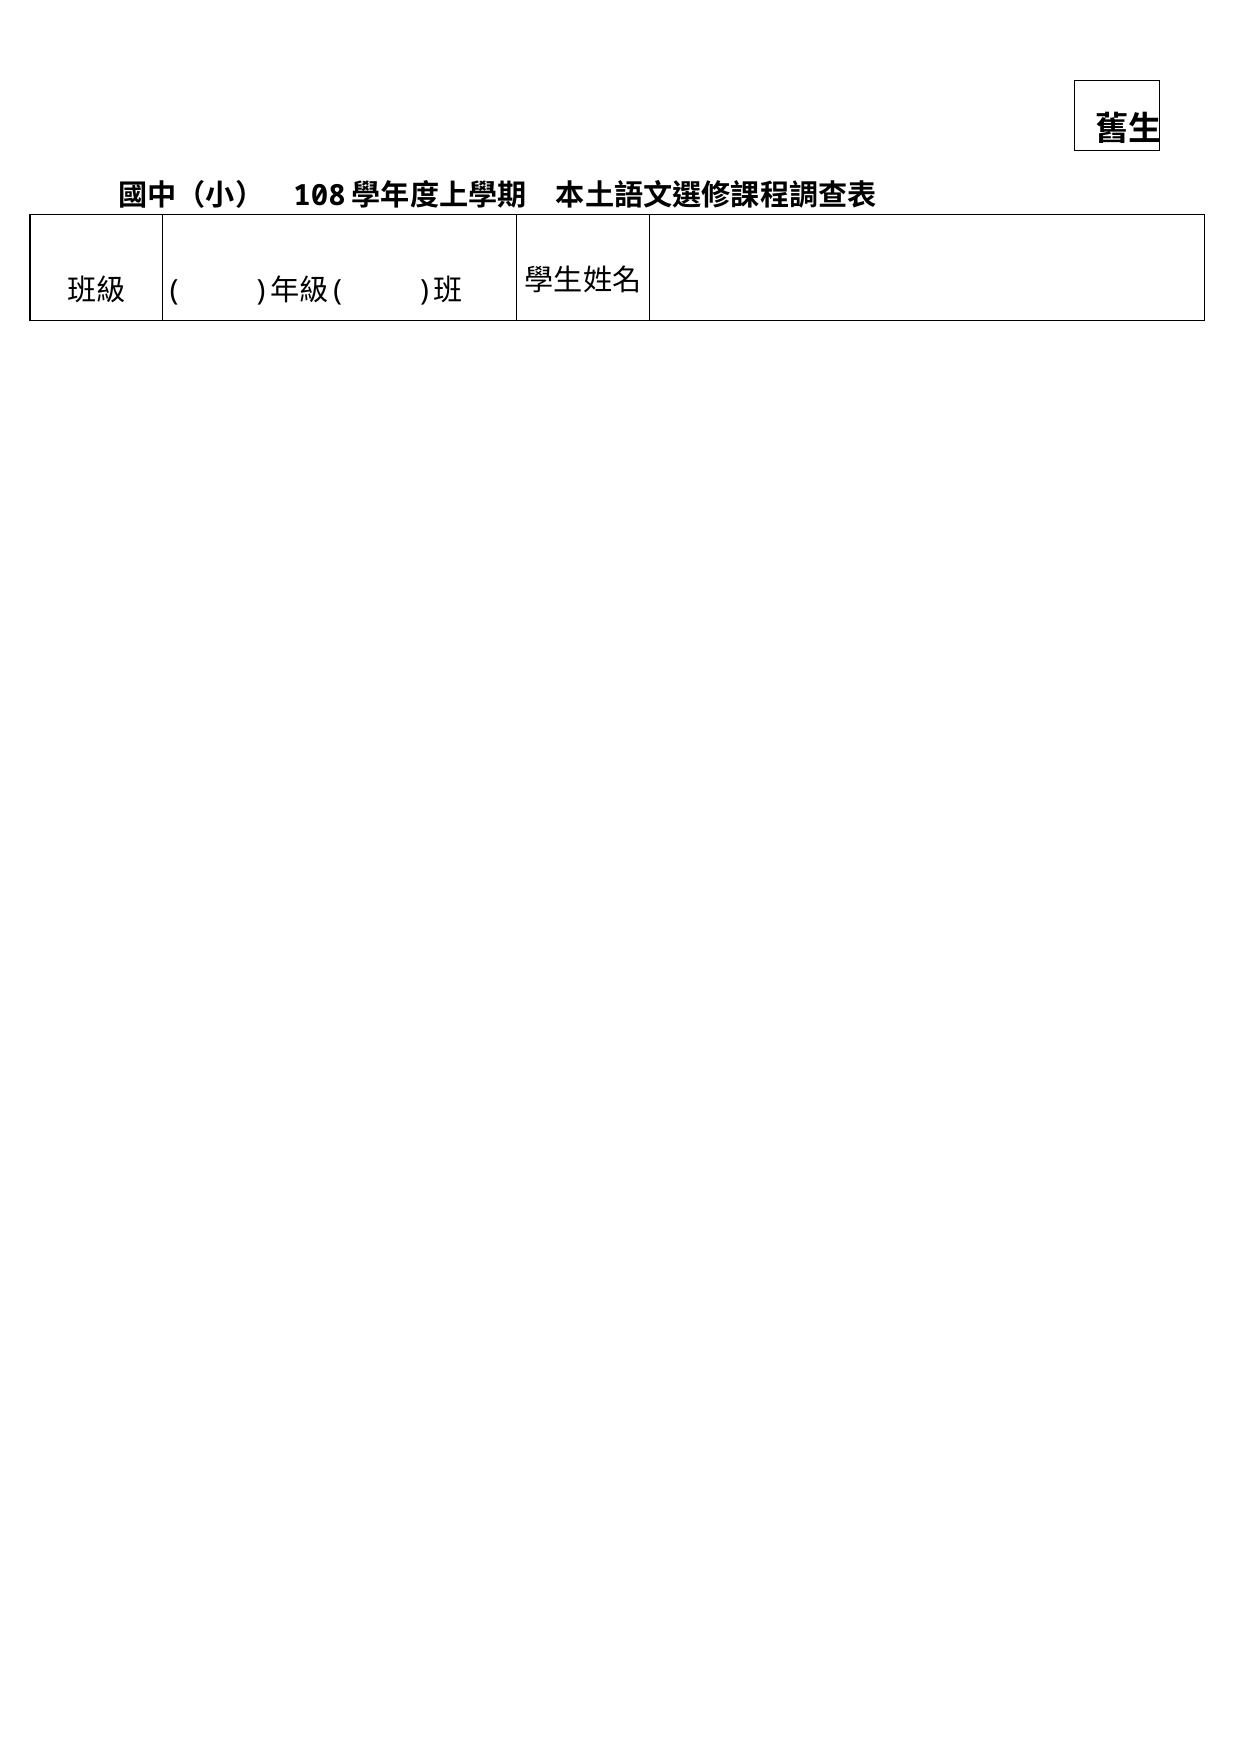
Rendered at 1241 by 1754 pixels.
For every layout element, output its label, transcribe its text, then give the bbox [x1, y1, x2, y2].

table_header 學生姓名 [517, 215, 649, 320]
text 國中（小） 108學年度上學期 本土語文選修課程調查表 [118, 151, 1122, 214]
table_header 班級 [31, 215, 162, 320]
table_header 舊生 [1075, 81, 1159, 150]
table_header ( )年級( )班 [163, 215, 516, 320]
table_header [650, 215, 1204, 320]
